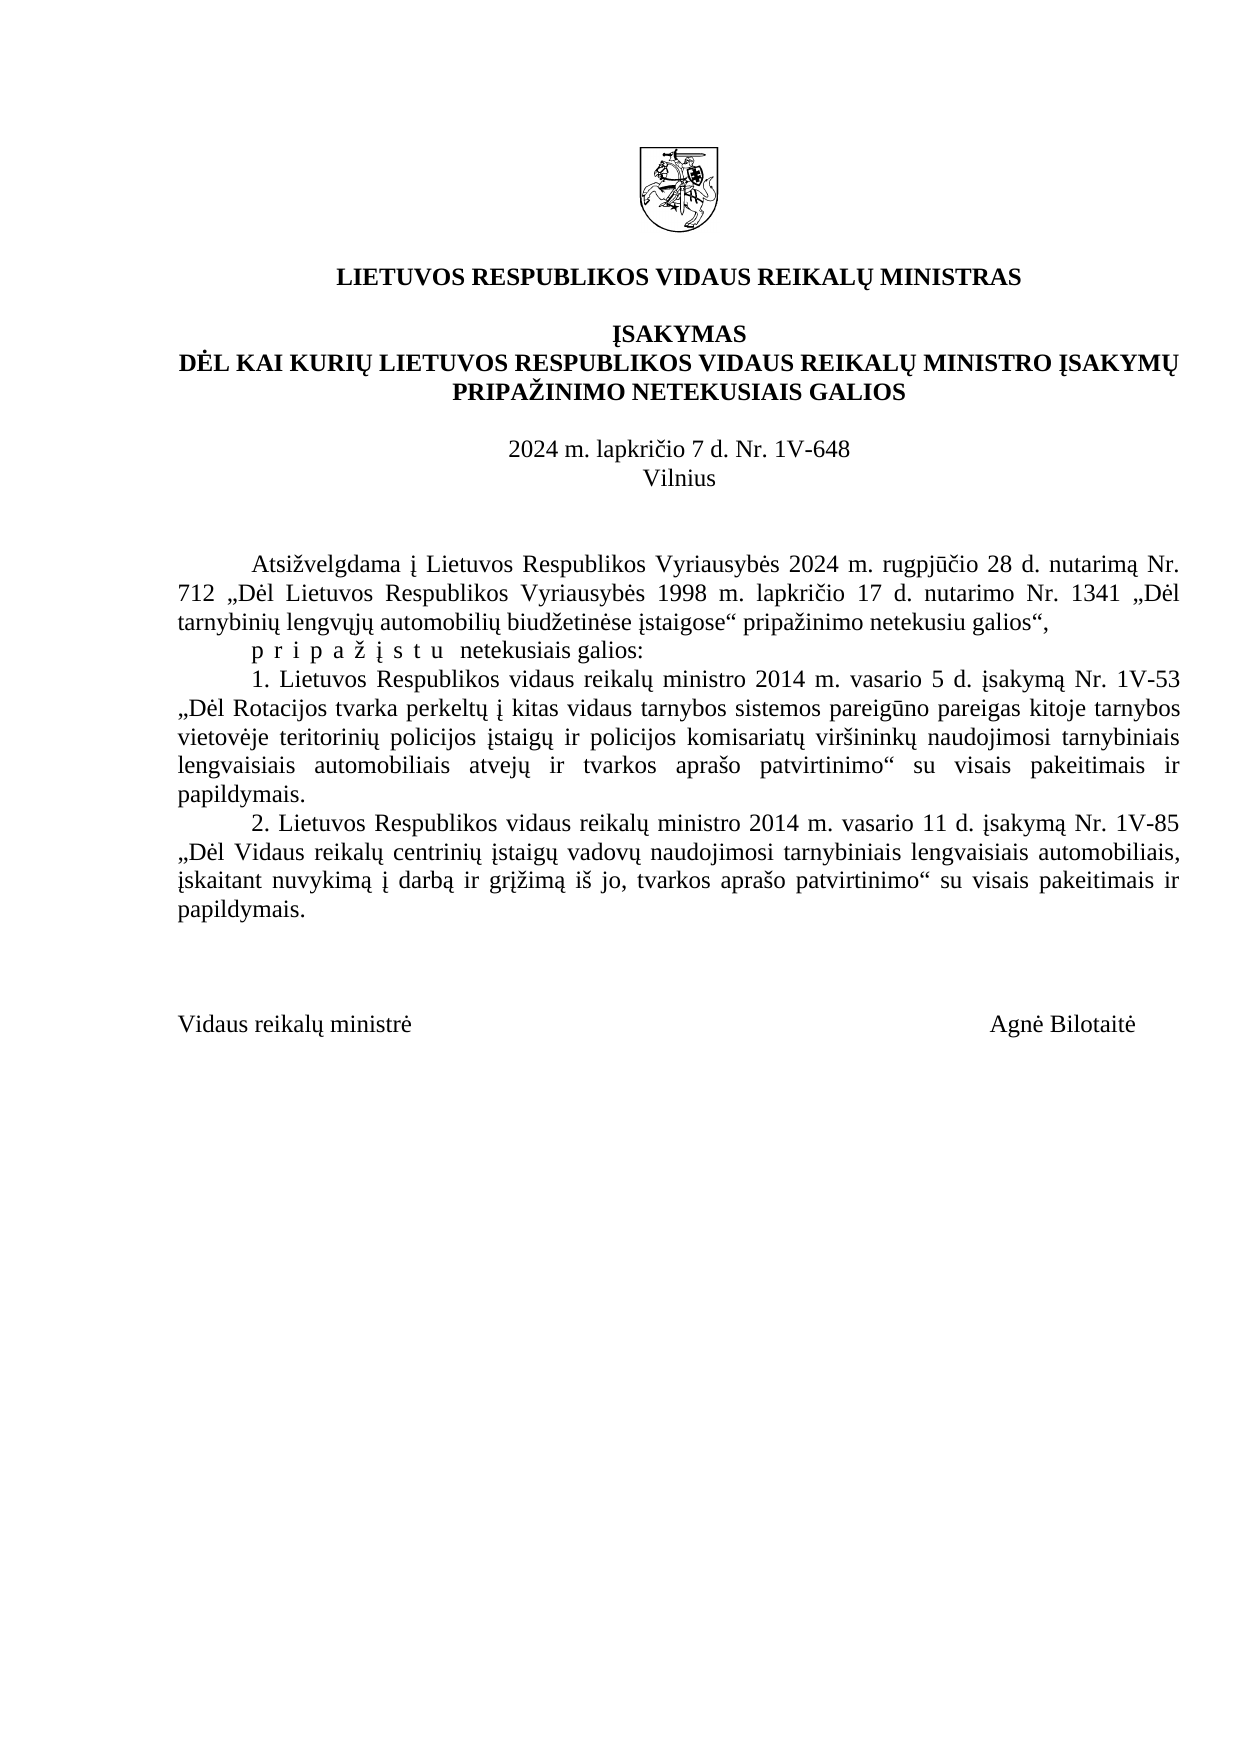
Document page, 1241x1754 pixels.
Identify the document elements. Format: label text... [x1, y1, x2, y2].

text Atsižvelgdama į Lietuvos Respublikos Vyriausybės 2024 m. rugpjūčio 28 d. nutarimą Nr. 712 „Dėl Lietuvos Respublikos Vyriausybės 1998 m. lapkričio 17 d. nutarimo Nr. 1341 „Dėl tarnybinių lengvųjų automobilių biudžetinėse įstaigose“ pripažinimo netekusiu galios“, [177, 549, 1181, 635]
text 2024 m. lapkričio 7 d. Nr. 1V-648 [177, 434, 1181, 463]
text Vidaus reikalų ministrė Agnė Bilotaitė [177, 1009, 1181, 1038]
text DĖL KAI KURIŲ LIETUVOS RESPUBLIKOS VIDAUS REIKALŲ MINISTRO ĮSAKYMŲ PRIPAŽINIMO NETEKUSIAIS GALIOS [177, 348, 1181, 405]
text 2. Lietuvos Respublikos vidaus reikalų ministro 2014 m. vasario 11 d. įsakymą Nr. 1V-85 „Dėl Vidaus reikalų centrinių įstaigų vadovų naudojimosi tarnybiniais lengvaisiais automobiliais, įskaitant nuvykimą į darbą ir grįžimą iš jo, tvarkos aprašo patvirtinimo“ su visais pakeitimais ir papildymais. [177, 808, 1181, 923]
text LIETUVOS RESPUBLIKOS VIDAUS REIKALŲ MINISTRAS [177, 262, 1181, 290]
text pripažįstu netekusiais galios: [177, 635, 1181, 664]
text ĮSAKYMAS [177, 319, 1181, 348]
text Vilnius [177, 463, 1181, 492]
text 1. Lietuvos Respublikos vidaus reikalų ministro 2014 m. vasario 5 d. įsakymą Nr. 1V-53 „Dėl Rotacijos tvarka perkeltų į kitas vidaus tarnybos sistemos pareigūno pareigas kitoje tarnybos vietovėje teritorinių policijos įstaigų ir policijos komisariatų viršininkų naudojimosi tarnybiniais lengvaisiais automobiliais atvejų ir tvarkos aprašo patvirtinimo“ su visais pakeitimais ir papildymais. [177, 664, 1181, 808]
